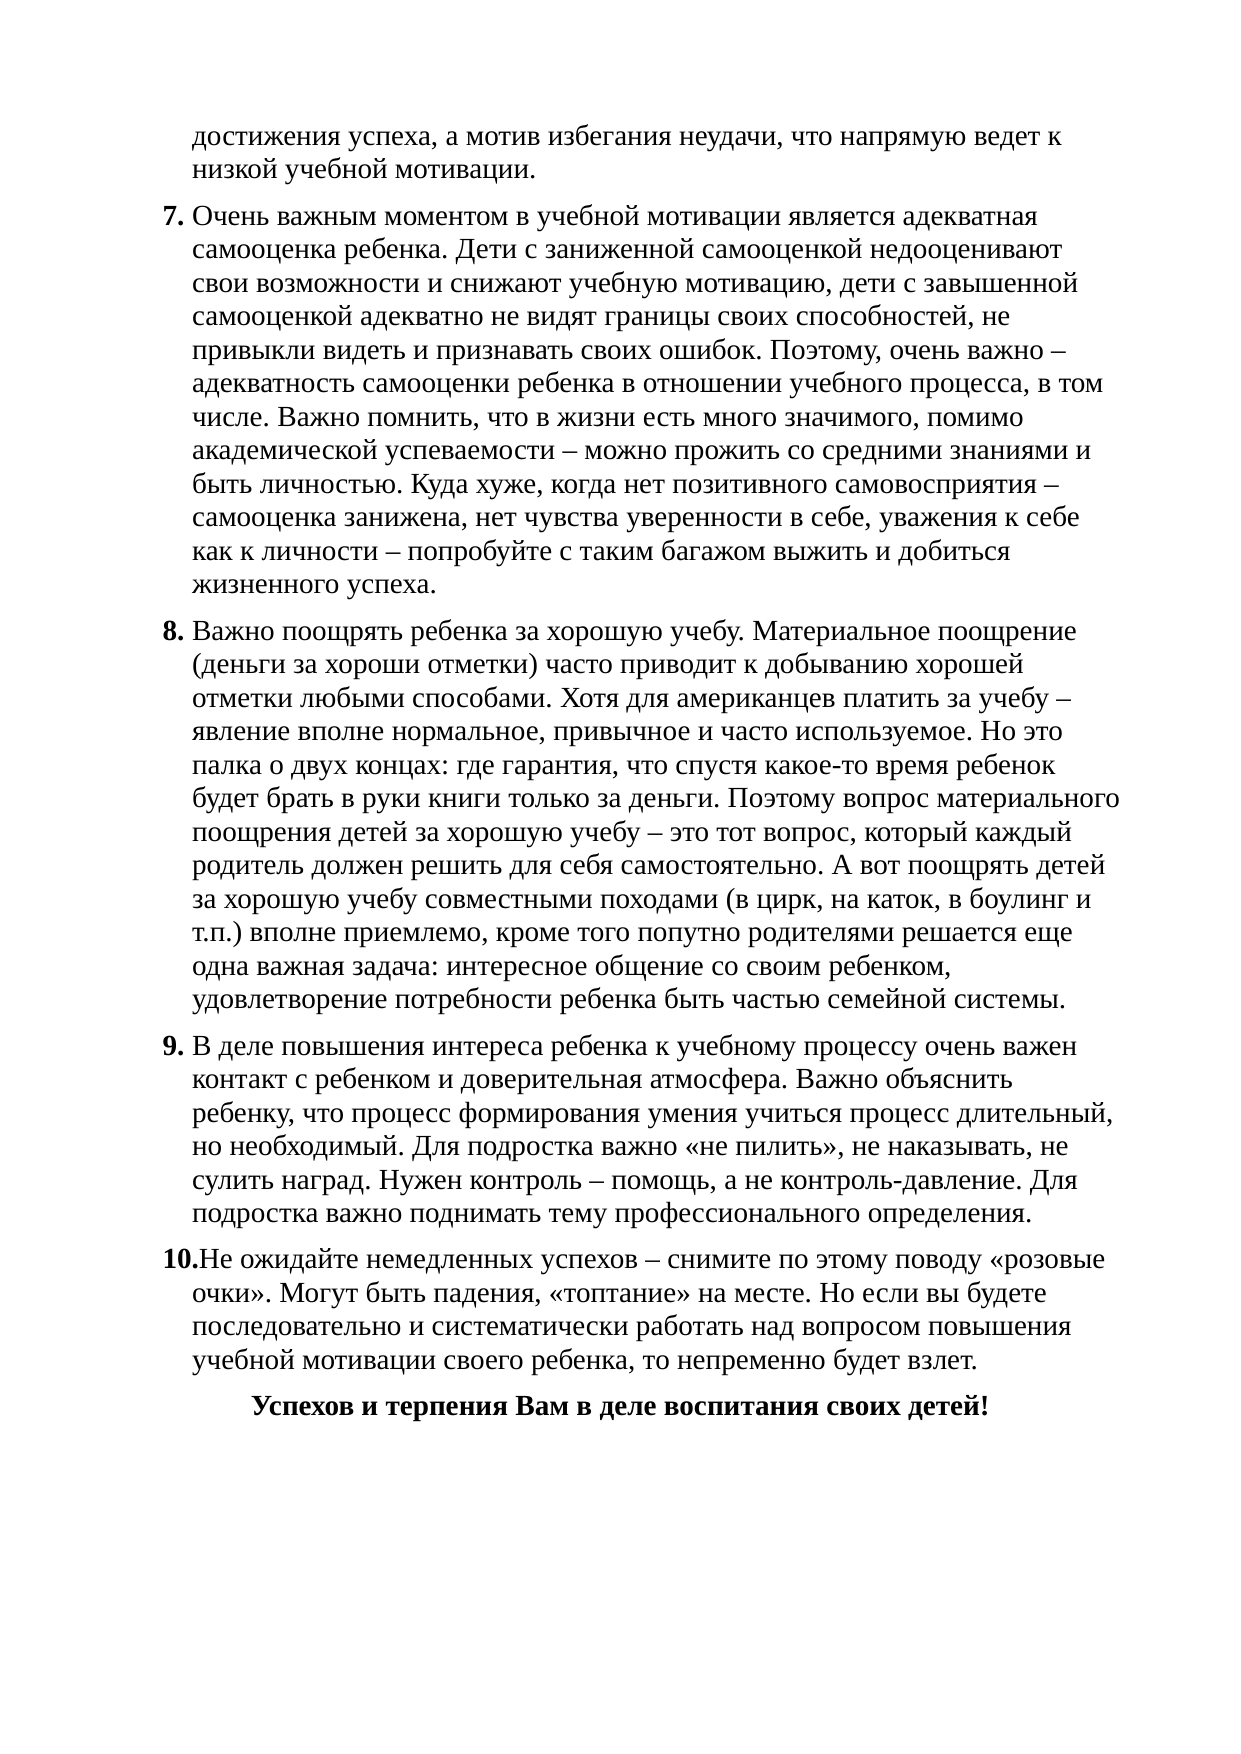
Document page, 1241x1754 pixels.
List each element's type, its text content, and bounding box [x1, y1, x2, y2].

list Очень важным моментом в учебной мотивации является адекватная самооценка ребенка. Дети с заниженной самооценкой недооценивают свои возможности и снижают учебную мотивацию, дети с завышенной самооценкой адекватно не видят границы своих способностей, не привыкли видеть и признавать своих ошибок. Поэтому, очень важно – адекватность самооценки ребенка в отношении учебного процесса, в том числе. Важно помнить, что в жизни есть много значимого, помимо академической успеваемости – можно прожить со средними знаниями и быть личностью. Куда хуже, когда нет позитивного самовосприятия – самооценка занижена, нет чувства уверенности в себе, уважения к себе как к личности – попробуйте с таким багажом выжить и добиться жизненного успеха. [162, 198, 1122, 600]
list В деле повышения интереса ребенка к учебному процессу очень важен контакт с ребенком и доверительная атмосфера. Важно объяснить ребенку, что процесс формирования умения учиться процесс длительный, но необходимый. Для подростка важно «не пилить», не наказывать, не сулить наград. Нужен контроль – помощь, а не контроль-давление. Для подростка важно поднимать тему профессионального определения. [162, 1028, 1122, 1229]
list Важно поощрять ребенка за хорошую учебу. Материальное поощрение (деньги за хороши отметки) часто приводит к добыванию хорошей отметки любыми способами. Хотя для американцев платить за учебу – явление вполне нормальное, привычное и часто используемое. Но это палка о двух концах: где гарантия, что спустя какое-то время ребенок будет брать в руки книги только за деньги. Поэтому вопрос материального поощрения детей за хорошую учебу – это тот вопрос, который каждый родитель должен решить для себя самостоятельно. А вот поощрять детей за хорошую учебу совместными походами (в цирк, на каток, в боулинг и т.п.) вполне приемлемо, кроме того попутно родителями решается еще одна важная задача: интересное общение со своим ребенком, удовлетворение потребности ребенка быть частью семейной системы. [162, 613, 1122, 1015]
text Успехов и терпения Вам в деле воспитания своих детей! [118, 1388, 1122, 1422]
list достижения успеха, а мотив избегания неудачи, что напрямую ведет к низкой учебной мотивации. [162, 118, 1122, 185]
list Не ожидайте немедленных успехов – снимите по этому поводу «розовые очки». Могут быть падения, «топтание» на месте. Но если вы будете последовательно и систематически работать над вопросом повышения учебной мотивации своего ребенка, то непременно будет взлет. [162, 1241, 1122, 1376]
